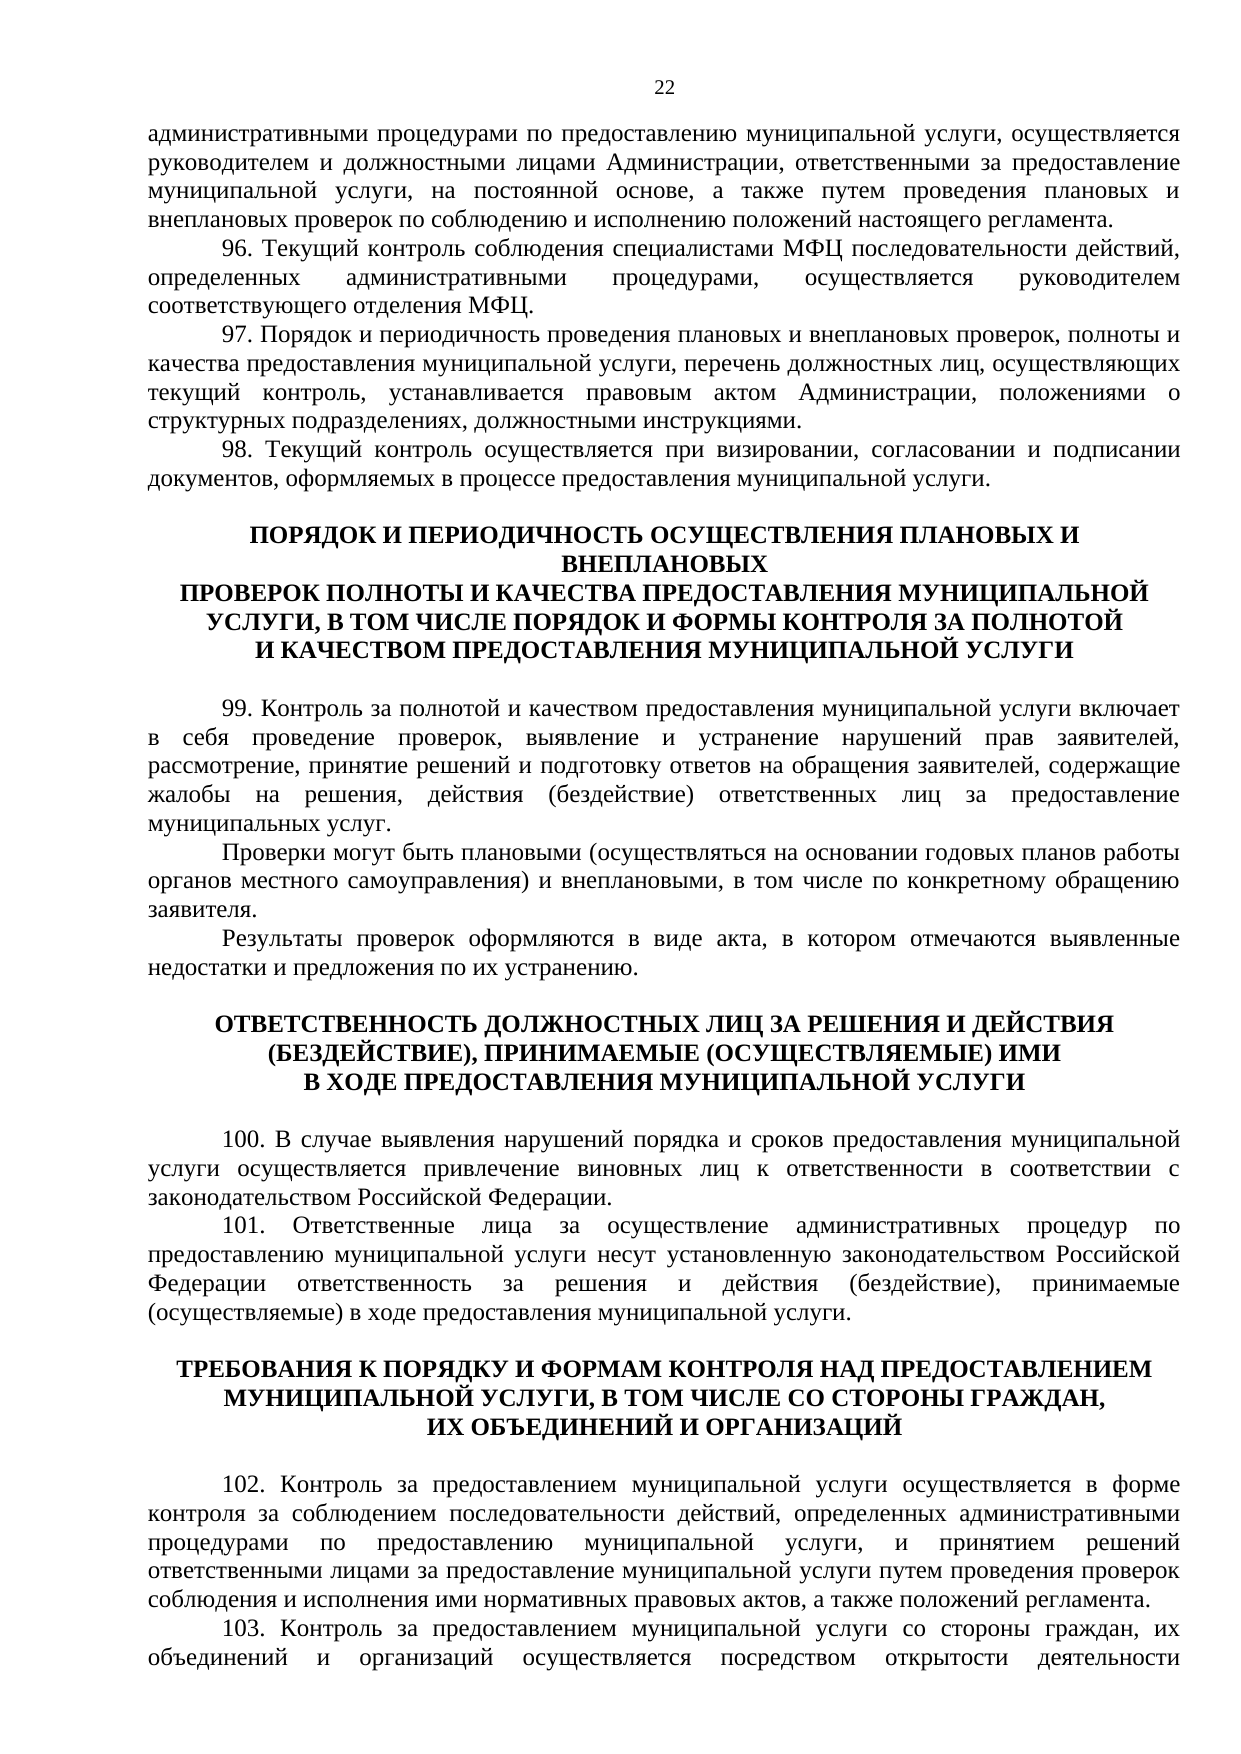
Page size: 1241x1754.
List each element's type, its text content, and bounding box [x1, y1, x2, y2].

text 101. Ответственные лица за осуществление административных процедур по предоставлению муниципальной услуги несут установленную законодательством Российской Федерации ответственность за решения и действия (бездействие), принимаемые (осуществляемые) в ходе предоставления муниципальной услуги. [148, 1211, 1181, 1326]
text МУНИЦИПАЛЬНОЙ УСЛУГИ, В ТОМ ЧИСЛЕ СО СТОРОНЫ ГРАЖДАН, [148, 1383, 1181, 1412]
text В ХОДЕ ПРЕДОСТАВЛЕНИЯ МУНИЦИПАЛЬНОЙ УСЛУГИ [148, 1067, 1181, 1096]
text Результаты проверок оформляются в виде акта, в котором отмечаются выявленные недостатки и предложения по их устранению. [148, 923, 1181, 981]
text 103. Контроль за предоставлением муниципальной услуги со стороны граждан, их объединений и организаций осуществляется посредством открытости деятельности [148, 1613, 1181, 1671]
text ОТВЕТСТВЕННОСТЬ ДОЛЖНОСТНЫХ ЛИЦ ЗА РЕШЕНИЯ И ДЕЙСТВИЯ [148, 1009, 1181, 1038]
text административными процедурами по предоставлению муниципальной услуги, осуществляется руководителем и должностными лицами Администрации, ответственными за предоставление муниципальной услуги, на постоянной основе, а также путем проведения плановых и внеплановых проверок по соблюдению и исполнению положений настоящего регламента. [148, 118, 1181, 233]
text 96. Текущий контроль соблюдения специалистами МФЦ последовательности действий, определенных административными процедурами, осуществляется руководителем соответствующего отделения МФЦ. [148, 233, 1181, 319]
text ПРОВЕРОК ПОЛНОТЫ И КАЧЕСТВА ПРЕДОСТАВЛЕНИЯ МУНИЦИПАЛЬНОЙ [148, 578, 1181, 607]
text (БЕЗДЕЙСТВИЕ), ПРИНИМАЕМЫЕ (ОСУЩЕСТВЛЯЕМЫЕ) ИМИ [148, 1038, 1181, 1067]
text УСЛУГИ, В ТОМ ЧИСЛЕ ПОРЯДОК И ФОРМЫ КОНТРОЛЯ ЗА ПОЛНОТОЙ [148, 607, 1181, 636]
text 102. Контроль за предоставлением муниципальной услуги осуществляется в форме контроля за соблюдением последовательности действий, определенных административными процедурами по предоставлению муниципальной услуги, и принятием решений ответственными лицами за предоставление муниципальной услуги путем проведения проверок соблюдения и исполнения ими нормативных правовых актов, а также положений регламента. [148, 1469, 1181, 1613]
text И КАЧЕСТВОМ ПРЕДОСТАВЛЕНИЯ МУНИЦИПАЛЬНОЙ УСЛУГИ [148, 636, 1181, 664]
text ПОРЯДОК И ПЕРИОДИЧНОСТЬ ОСУЩЕСТВЛЕНИЯ ПЛАНОВЫХ И ВНЕПЛАНОВЫХ [148, 521, 1181, 578]
text 99. Контроль за полнотой и качеством предоставления муниципальной услуги включает в себя проведение проверок, выявление и устранение нарушений прав заявителей, рассмотрение, принятие решений и подготовку ответов на обращения заявителей, содержащие жалобы на решения, действия (бездействие) ответственных лиц за предоставление муниципальных услуг. [148, 693, 1181, 837]
text ТРЕБОВАНИЯ К ПОРЯДКУ И ФОРМАМ КОНТРОЛЯ НАД ПРЕДОСТАВЛЕНИЕМ [148, 1354, 1181, 1383]
text Проверки могут быть плановыми (осуществляться на основании годовых планов работы органов местного самоуправления) и внеплановыми, в том числе по конкретному обращению заявителя. [148, 837, 1181, 923]
text 98. Текущий контроль осуществляется при визировании, согласовании и подписании документов, оформляемых в процессе предоставления муниципальной услуги. [148, 434, 1181, 492]
text 97. Порядок и периодичность проведения плановых и внеплановых проверок, полноты и качества предоставления муниципальной услуги, перечень должностных лиц, осуществляющих текущий контроль, устанавливается правовым актом Администрации, положениями о структурных подразделениях, должностными инструкциями. [148, 319, 1181, 434]
text ИХ ОБЪЕДИНЕНИЙ И ОРГАНИЗАЦИЙ [148, 1412, 1181, 1441]
text 100. В случае выявления нарушений порядка и сроков предоставления муниципальной услуги осуществляется привлечение виновных лиц к ответственности в соответствии с законодательством Российской Федерации. [148, 1124, 1181, 1211]
